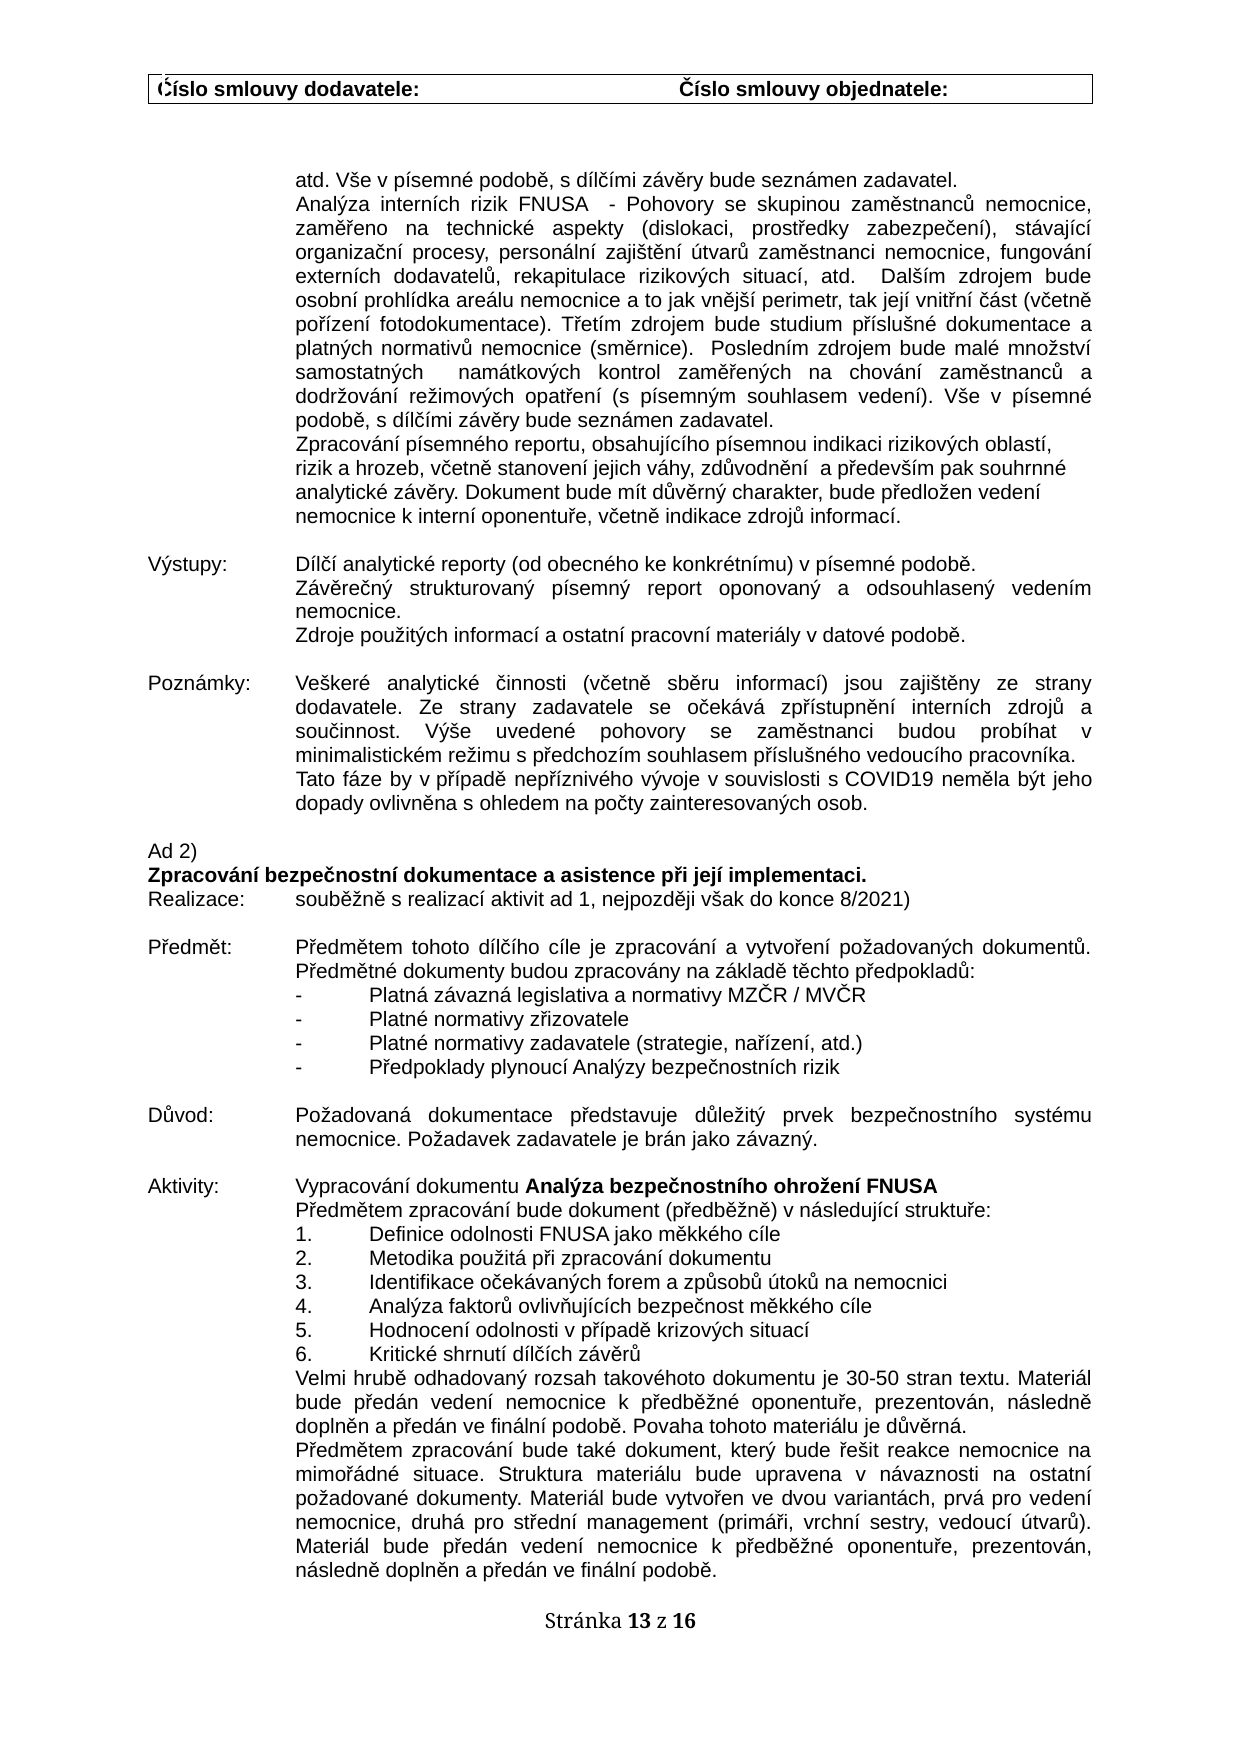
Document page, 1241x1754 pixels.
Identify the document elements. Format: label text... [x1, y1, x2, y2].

text Aktivity: Vypracování dokumentu Analýza bezpečnostního ohrožení FNUSA [148, 1174, 1093, 1198]
text 5. Hodnocení odolnosti v případě krizových situací [295, 1318, 1093, 1342]
text Velmi hrubě odhadovaný rozsah takovéhoto dokumentu je 30-50 stran textu. Materiál bude předán vedení nemocnice k předběžné oponentuře, prezentován, následně doplněn a předán ve finální podobě. Povaha tohoto materiálu je důvěrná. [295, 1366, 1093, 1438]
text - Platná závazná legislativa a normativy MZČR / MVČR [295, 983, 1093, 1007]
text 4. Analýza faktorů ovlivňujících bezpečnost měkkého cíle [295, 1294, 1093, 1318]
text Zdroje použitých informací a ostatní pracovní materiály v datové podobě. [221, 623, 1093, 647]
text Závěrečný strukturovaný písemný report oponovaný a odsouhlasený vedením nemocnice. [295, 575, 1093, 623]
text Předmětem zpracování bude také dokument, který bude řešit reakce nemocnice na mimořádné situace. Struktura materiálu bude upravena v návaznosti na ostatní požadované dokumenty. Materiál bude vytvořen ve dvou variantách, prvá pro vedení nemocnice, druhá pro střední management (primáři, vrchní sestry, vedoucí útvarů). Materiál bude předán vedení nemocnice k předběžné oponentuře, prezentován, následně doplněn a předán ve finální podobě. [295, 1438, 1093, 1582]
text Předmět: Předmětem tohoto dílčího cíle je zpracování a vytvoření požadovaných dokumentů. Předmětné dokumenty budou zpracovány na základě těchto předpokladů: [148, 935, 1093, 983]
text Předmětem zpracování bude dokument (předběžně) v následující struktuře: [221, 1198, 1093, 1222]
text Zpracování bezpečnostní dokumentace a asistence při její implementaci. [148, 863, 1093, 887]
text 3. Identifikace očekávaných forem a způsobů útoků na nemocnici [295, 1270, 1093, 1294]
text Zpracování písemného reportu, obsahujícího písemnou indikaci rizikových oblastí, rizik a hrozeb, včetně stanovení jejich váhy, zdůvodnění a především pak souhrnné analytické závěry. Dokument bude mít důvěrný charakter, bude předložen vedení nemocnice k interní oponentuře, včetně indikace zdrojů informací. [295, 432, 1093, 527]
text Ad 2) [148, 839, 1093, 863]
text 6. Kritické shrnutí dílčích závěrů [295, 1342, 1093, 1366]
text - Platné normativy zřizovatele [295, 1007, 1093, 1031]
text 1. Definice odolnosti FNUSA jako měkkého cíle [295, 1222, 1093, 1246]
text Realizace: souběžně s realizací aktivit ad 1, nejpozději však do konce 8/2021) [148, 887, 1093, 911]
text Tato fáze by v případě nepříznivého vývoje v souvislosti s COVID19 neměla být jeho dopady ovlivněna s ohledem na počty zainteresovaných osob. [295, 767, 1093, 815]
text Poznámky: Veškeré analytické činnosti (včetně sběru informací) jsou zajištěny ze strany dodavatele. Ze strany zadavatele se očekává zpřístupnění interních zdrojů a součinnost. Výše uvedené pohovory se zaměstnanci budou probíhat v minimalistickém režimu s předchozím souhlasem příslušného vedoucího pracovníka. [148, 671, 1093, 767]
text Důvod: Požadovaná dokumentace představuje důležitý prvek bezpečnostního systému nemocnice. Požadavek zadavatele je brán jako závazný. [148, 1102, 1093, 1150]
text Výstupy: Dílčí analytické reporty (od obecného ke konkrétnímu) v písemné podobě. [148, 551, 1093, 575]
text 2. Metodika použitá při zpracování dokumentu [295, 1246, 1093, 1270]
text - Předpoklady plynoucí Analýzy bezpečnostních rizik [295, 1054, 1093, 1078]
text - Platné normativy zadavatele (strategie, nařízení, atd.) [295, 1031, 1093, 1054]
text atd. Vše v písemné podobě, s dílčími závěry bude seznámen zadavatel. [148, 168, 1093, 192]
text Analýza interních rizik FNUSA - Pohovory se skupinou zaměstnanců nemocnice, zaměřeno na technické aspekty (dislokaci, prostředky zabezpečení), stávající organizační procesy, personální zajištění útvarů zaměstnanci nemocnice, fungování externích dodavatelů, rekapitulace rizikových situací, atd. Dalším zdrojem bude osobní prohlídka areálu nemocnice a to jak vnější perimetr, tak její vnitřní část (včetně pořízení fotodokumentace). Třetím zdrojem bude studium příslušné dokumentace a platných normativů nemocnice (směrnice). Posledním zdrojem bude malé množství samostatných namátkových kontrol zaměřených na chování zaměstnanců a dodržování režimových opatření (s písemným souhlasem vedení). Vše v písemné podobě, s dílčími závěry bude seznámen zadavatel. [295, 192, 1093, 432]
